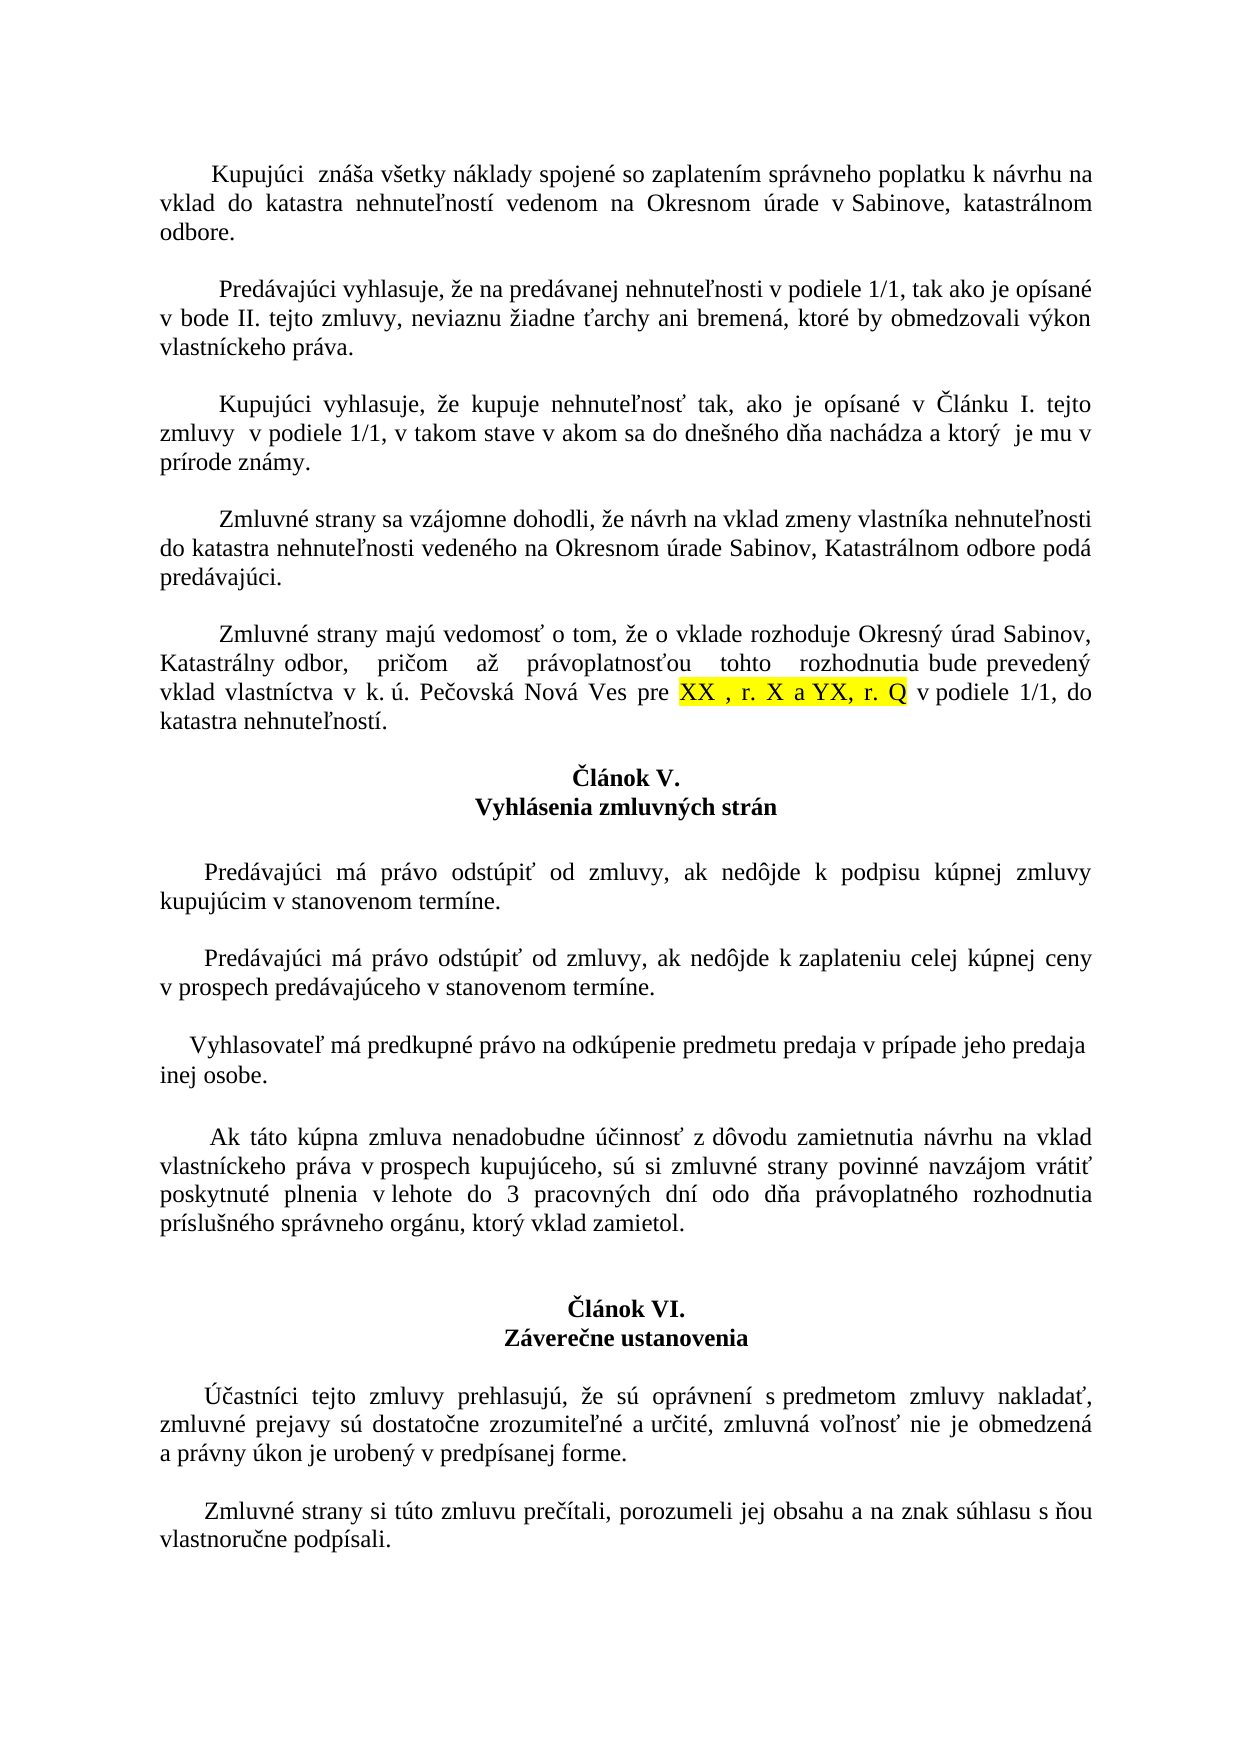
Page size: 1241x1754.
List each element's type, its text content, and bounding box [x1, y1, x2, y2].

text Kupujúci vyhlasuje, že kupuje nehnuteľnosť tak, ako je opísané v Článku I. tejto zmluvy v podiele 1/1, v takom stave v akom sa do dnešného dňa nachádza a ktorý je mu v prírode známy. [159, 389, 1092, 476]
subtitle Záverečne ustanovenia [159, 1323, 1092, 1352]
text Ak táto kúpna zmluva nenadobudne účinnosť z dôvodu zamietnutia návrhu na vklad vlastníckeho práva v prospech kupujúceho, sú si zmluvné strany povinné navzájom vrátiť poskytnuté plnenia v lehote do 3 pracovných dní odo dňa právoplatného rozhodnutia príslušného správneho orgánu, ktorý vklad zamietol. [159, 1122, 1092, 1237]
text Účastníci tejto zmluvy prehlasujú, že sú oprávnení s predmetom zmluvy nakladať, zmluvné prejavy sú dostatočne zrozumiteľné a určité, zmluvná voľnosť nie je obmedzená a právny úkon je urobený v predpísanej forme. [159, 1381, 1092, 1467]
text Predávajúci má právo odstúpiť od zmluvy, ak nedôjde k zaplateniu celej kúpnej ceny v prospech predávajúceho v stanovenom termíne. [159, 943, 1092, 1001]
text Vyhlásenia zmluvných strán [159, 792, 1092, 821]
text Kupujúci znáša všetky náklady spojené so zaplatením správneho poplatku k návrhu na vklad do katastra nehnuteľností vedenom na Okresnom úrade v Sabinove, katastrálnom odbore. [159, 159, 1092, 246]
text Predávajúci má právo odstúpiť od zmluvy, ak nedôjde k podpisu kúpnej zmluvy kupujúcim v stanovenom termíne. [159, 857, 1092, 915]
text Zmluvné strany si túto zmluvu prečítali, porozumeli jej obsahu a na znak súhlasu s ňou vlastnoručne podpísali. [159, 1496, 1092, 1553]
text Zmluvné strany majú vedomosť o tom, že o vklade rozhoduje Okresný úrad Sabinov, Katastrálny odbor, pričom až právoplatnosťou tohto rozhodnutia bude prevedený vklad vlastníctva v k. ú. Pečovská Nová Ves pre XX , r. X a YX, r. Q v podiele 1/1, do katastra nehnuteľností. [159, 619, 1092, 734]
text Zmluvné strany sa vzájomne dohodli, že návrh na vklad zmeny vlastníka nehnuteľnosti do katastra nehnuteľnosti vedeného na Okresnom úrade Sabinov, Katastrálnom odbore podá predávajúci. [159, 504, 1092, 591]
text Predávajúci vyhlasuje, že na predávanej nehnuteľnosti v podiele 1/1, tak ako je opísané v bode II. tejto zmluvy, neviaznu žiadne ťarchy ani bremená, ktoré by obmedzovali výkon vlastníckeho práva. [159, 274, 1092, 361]
text Vyhlasovateľ má predkupné právo na odkúpenie predmetu predaja v prípade jeho predaja [189, 1030, 1092, 1058]
text Článok VI. [159, 1294, 1092, 1323]
text inej osobe. [159, 1061, 1092, 1089]
text Článok V. [159, 763, 1092, 792]
